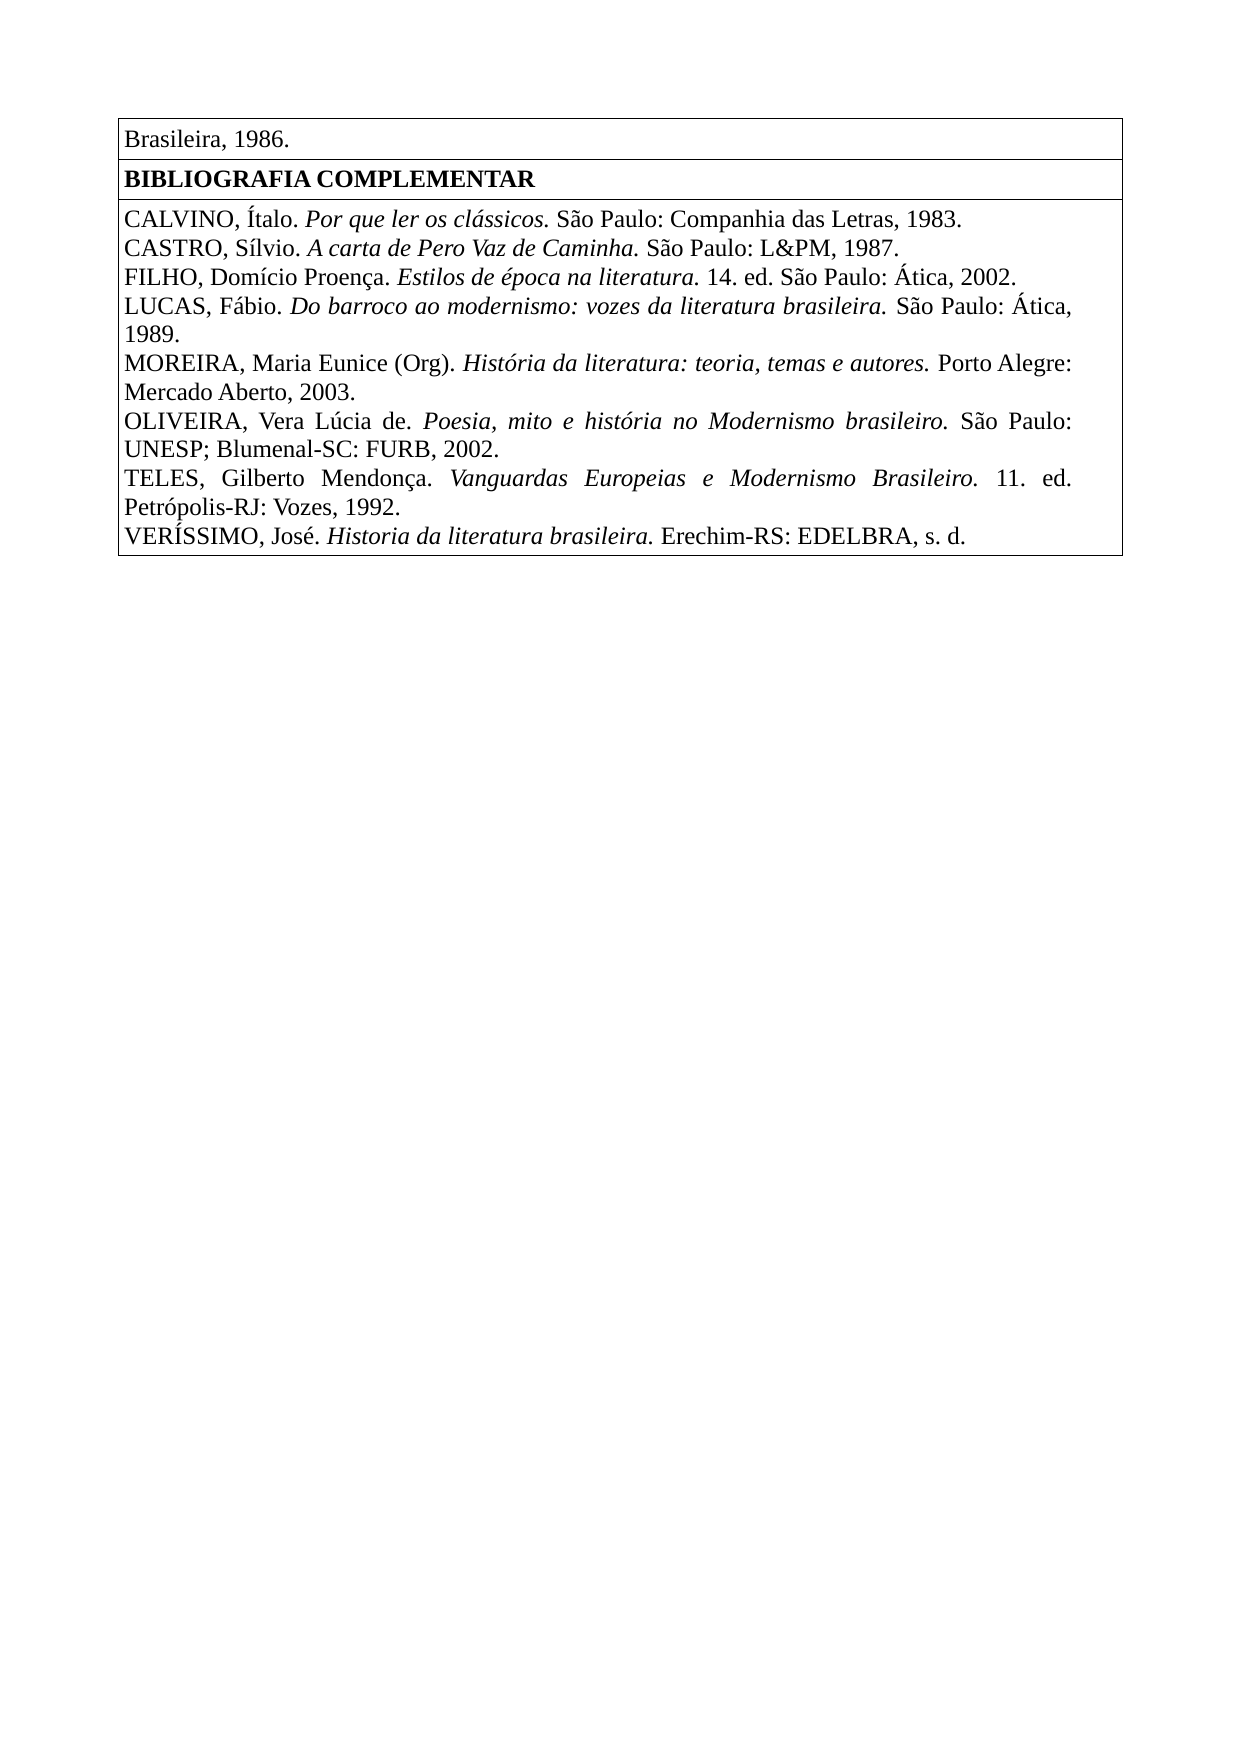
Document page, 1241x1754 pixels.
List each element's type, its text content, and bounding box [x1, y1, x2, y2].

table_cell Brasileira, 1986. [119, 119, 1122, 158]
table_cell BIBLIOGRAFIA COMPLEMENTAR [119, 160, 1122, 199]
table_cell CALVINO, Ítalo. Por que ler os clássicos. São Paulo: Companhia das Letras, 1983. CASTRO, Sílvio. A carta de Pero Vaz de Caminha. São Paulo: L&PM, 1987. FILHO, Domício Proença. Estilos de época na literatura. 14. ed. São Paulo: Ática, 2002. LUCAS, Fábio. Do barroco ao modernismo: vozes da literatura brasileira. São Paulo: Ática, 1989. MOREIRA, Maria Eunice (Org). História da literatura: teoria, temas e autores. Porto Alegre: Mercado Aberto, 2003. OLIVEIRA, Vera Lúcia de. Poesia, mito e história no Modernismo brasileiro. São Paulo: UNESP; Blumenal-SC: FURB, 2002. TELES, Gilberto Mendonça. Vanguardas Europeias e Modernismo Brasileiro. 11. ed. Petrópolis-RJ: Vozes, 1992. VERÍSSIMO, José. Historia da literatura brasileira. Erechim-RS: EDELBRA, s. d. [119, 200, 1122, 555]
